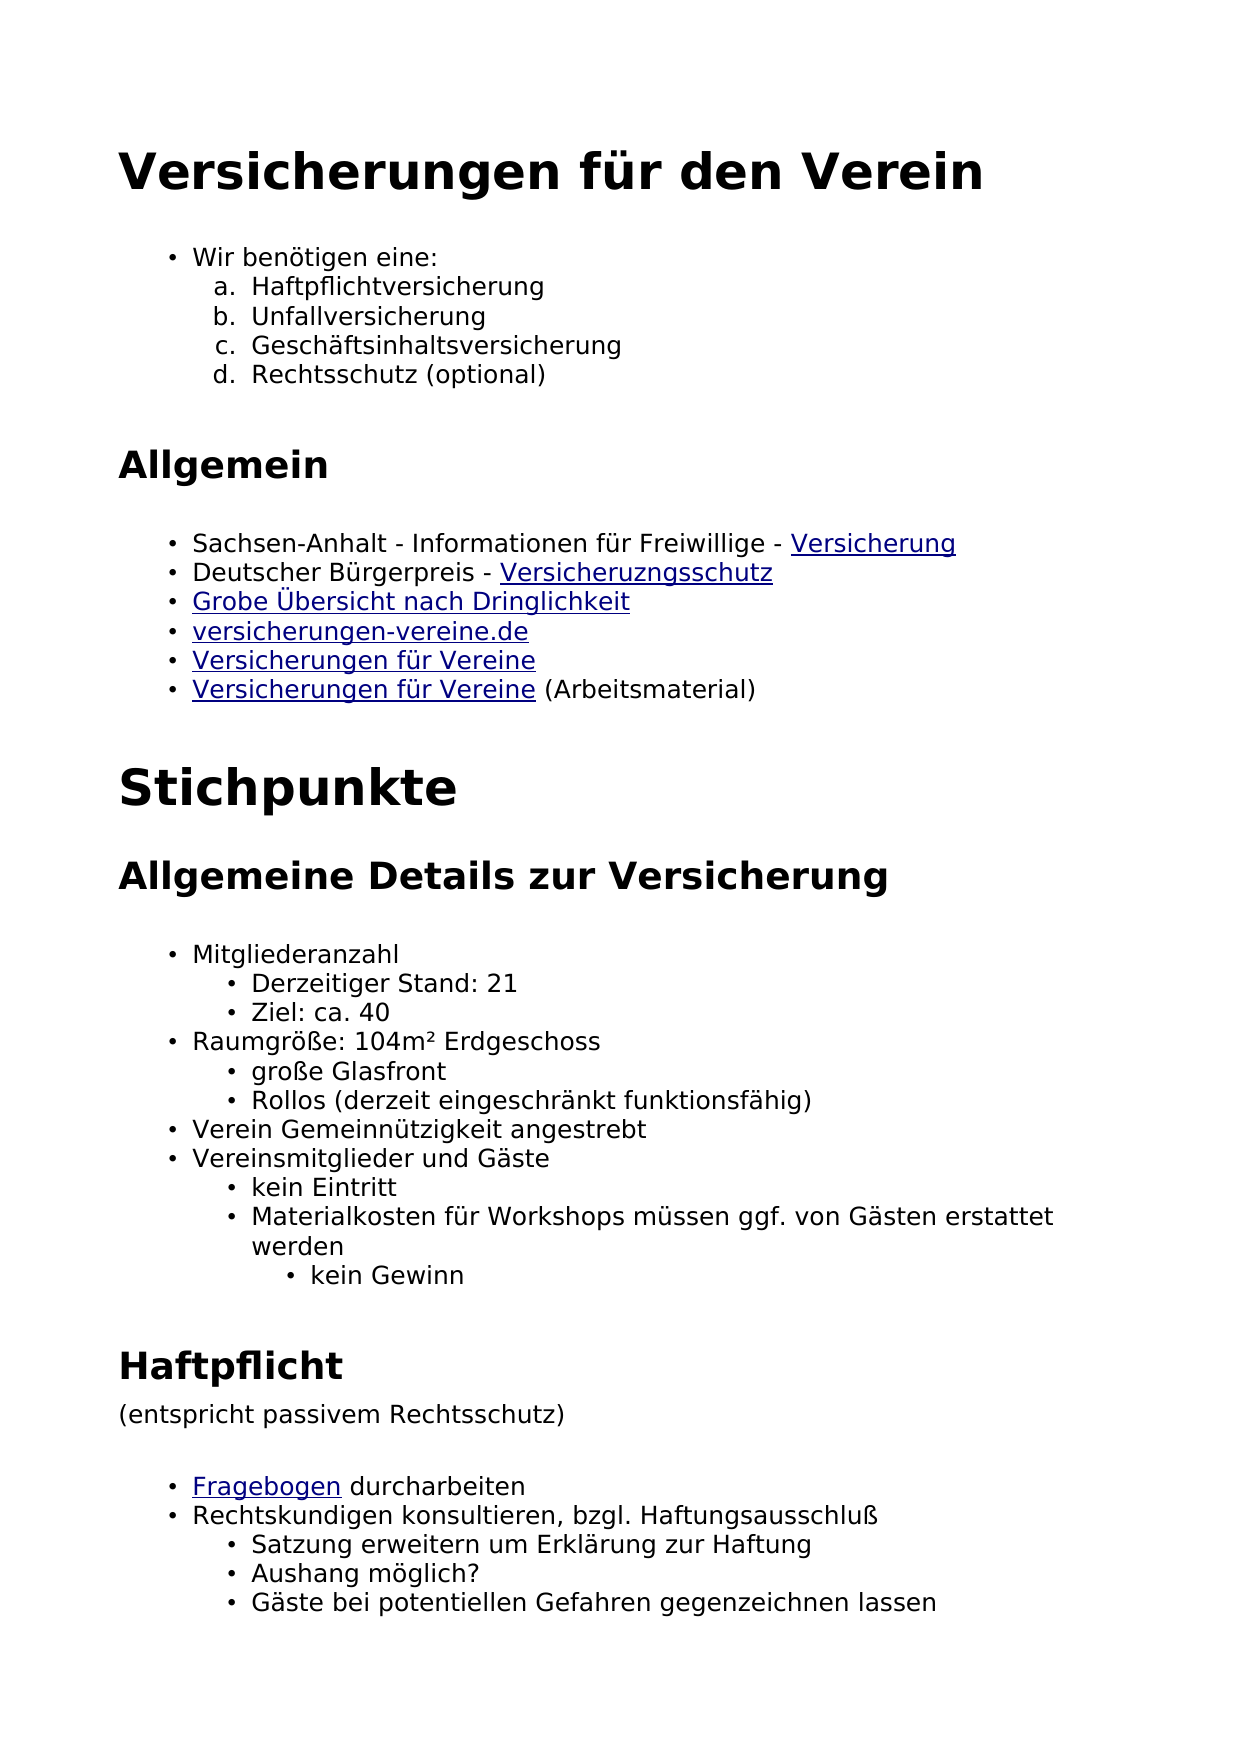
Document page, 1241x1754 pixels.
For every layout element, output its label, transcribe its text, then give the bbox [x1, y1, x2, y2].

list Rollos (derzeit eingeschränkt funktionsfähig) [236, 1086, 1122, 1115]
list Wir benötigen eine: [177, 243, 1122, 272]
list Versicherungen für Vereine [177, 646, 1122, 675]
list Mitgliederanzahl [177, 940, 1122, 969]
list Deutscher Bürgerpreis - Versicheruzngsschutz [177, 558, 1122, 588]
list Gäste bei potentiellen Gefahren gegenzeichnen lassen [236, 1588, 1122, 1618]
list Vereinsmitglieder und Gäste [177, 1144, 1122, 1173]
list Fragebogen durcharbeiten [177, 1472, 1122, 1501]
list Haftpflichtversicherung [236, 272, 1122, 302]
list Aushang möglich? [236, 1559, 1122, 1588]
list Ziel: ca. 40 [236, 998, 1122, 1028]
list Verein Gemeinnützigkeit angestrebt [177, 1115, 1122, 1144]
subtitle Versicherungen für den Verein [118, 143, 1122, 201]
list Derzeitiger Stand: 21 [236, 969, 1122, 998]
list kein Gewinn [295, 1261, 1122, 1290]
list Rechtsschutz (optional) [236, 360, 1122, 389]
subtitle Allgemein [118, 444, 1122, 487]
list große Glasfront [236, 1057, 1122, 1086]
list Rechtskundigen konsultieren, bzgl. Haftungsausschluß [177, 1501, 1122, 1530]
subtitle Haftpflicht [118, 1344, 1122, 1388]
subtitle Allgemeine Details zur Versicherung [118, 854, 1122, 898]
list Materialkosten für Workshops müssen ggf. von Gästen erstattet werden [236, 1203, 1122, 1261]
list Sachsen-Anhalt - Informationen für Freiwillige - Versicherung [177, 529, 1122, 558]
list versicherungen-vereine.de [177, 617, 1122, 646]
list Grobe Übersicht nach Dringlichkeit [177, 588, 1122, 617]
list Raumgröße: 104m² Erdgeschoss [177, 1028, 1122, 1057]
list Versicherungen für Vereine (Arbeitsmaterial) [177, 675, 1122, 704]
text (entspricht passivem Rechtsschutz) [118, 1401, 1122, 1430]
subtitle Stichpunkte [118, 759, 1122, 817]
list Unfallversicherung [236, 302, 1122, 331]
list kein Eintritt [236, 1173, 1122, 1203]
list Geschäftsinhaltsversicherung [236, 331, 1122, 360]
list Satzung erweitern um Erklärung zur Haftung [236, 1530, 1122, 1559]
